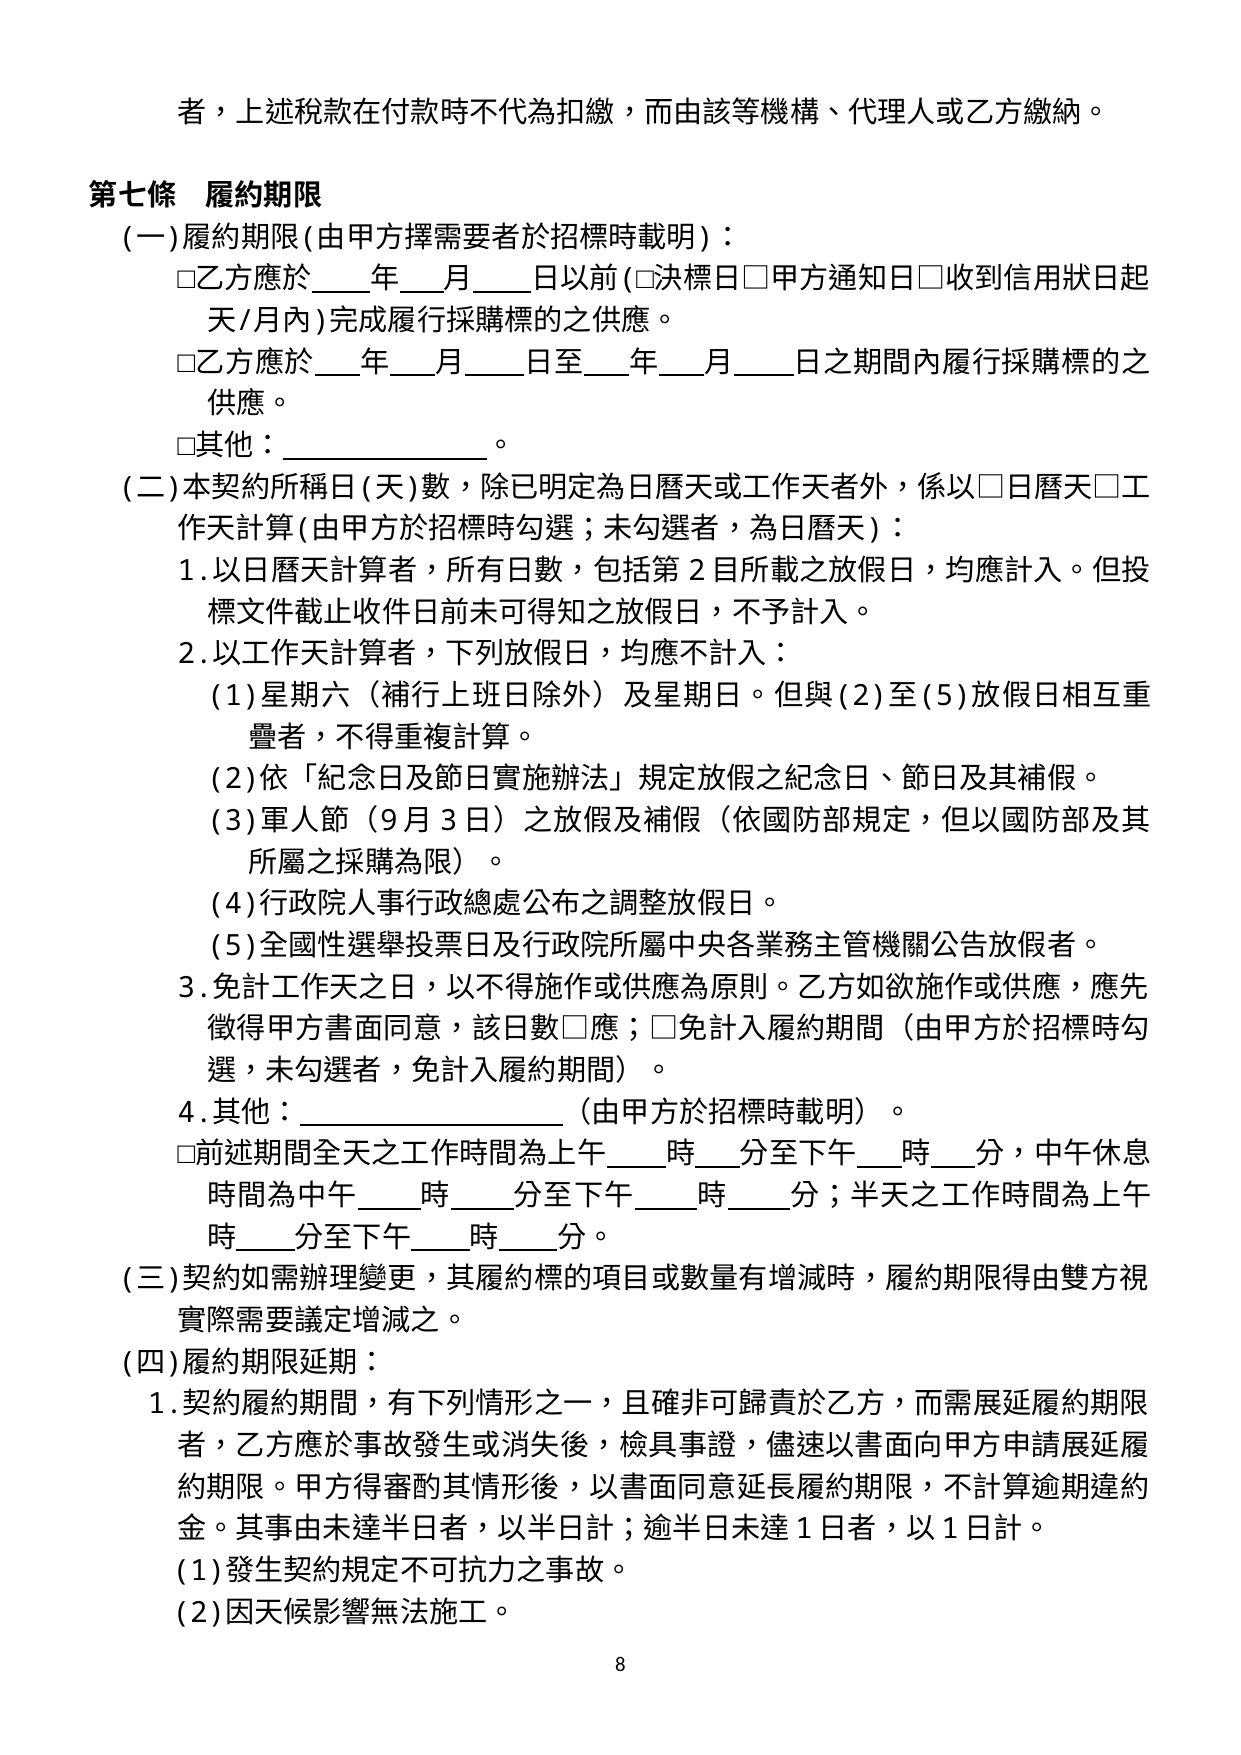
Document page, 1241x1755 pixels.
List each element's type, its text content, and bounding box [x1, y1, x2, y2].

text (一)履約期限(由甲方擇需要者於招標時載明)： [118, 214, 1152, 255]
text (4)行政院人事行政總處公布之調整放假日。 [207, 880, 1152, 922]
text 者，上述稅款在付款時不代為扣繳，而由該等機構、代理人或乙方繳納。 [118, 89, 1152, 130]
text (2)因天候影響無法施工。 [172, 1589, 1152, 1630]
text 第七條 履約期限 [89, 172, 1152, 214]
text □乙方應於 年 月 日至 年 月 日之期間內履行採購標的之供應。 [177, 339, 1152, 422]
text 3.免計工作天之日，以不得施作或供應為原則。乙方如欲施作或供應，應先徵得甲方書面同意，該日數□應；□免計入履約期間（由甲方於招標時勾選，未勾選者，免計入履約期間）。 [177, 964, 1152, 1089]
text (1)發生契約規定不可抗力之事故。 [172, 1547, 1152, 1589]
text □其他： 。 [177, 422, 1152, 464]
text (四)履約期限延期： [118, 1339, 1152, 1380]
text □前述期間全天之工作時間為上午 時 分至下午 時 分，中午休息時間為中午 時 分至下午 時 分；半天之工作時間為上午 時 分至下午 時 分。 [177, 1130, 1152, 1255]
text (二)本契約所稱日(天)數，除已明定為日曆天或工作天者外，係以□日曆天□工作天計算(由甲方於招標時勾選；未勾選者，為日曆天)： [118, 464, 1152, 547]
text (5)全國性選舉投票日及行政院所屬中央各業務主管機關公告放假者。 [207, 922, 1152, 964]
text (2)依「紀念日及節日實施辦法」規定放假之紀念日、節日及其補假。 [207, 755, 1152, 797]
text (1)星期六（補行上班日除外）及星期日。但與(2)至(5)放假日相互重疊者，不得重複計算。 [207, 672, 1152, 755]
text 2.以工作天計算者，下列放假日，均應不計入： [177, 630, 1152, 672]
text (三)契約如需辦理變更，其履約標的項目或數量有增減時，履約期限得由雙方視實際需要議定增減之。 [118, 1255, 1152, 1339]
text 4.其他：＿＿＿＿＿＿＿＿＿（由甲方於招標時載明）。 [177, 1089, 1152, 1130]
text 1.以日曆天計算者，所有日數，包括第2目所載之放假日，均應計入。但投標文件截止收件日前未可得知之放假日，不予計入。 [177, 547, 1152, 630]
text (3)軍人節（9月3日）之放假及補假（依國防部規定，但以國防部及其所屬之採購為限）。 [207, 797, 1152, 880]
text 1.契約履約期間，有下列情形之一，且確非可歸責於乙方，而需展延履約期限者，乙方應於事故發生或消失後，檢具事證，儘速以書面向甲方申請展延履約期限。甲方得審酌其情形後，以書面同意延長履約期限，不計算逾期違約金。其事由未達半日者，以半日計；逾半日未達1日者，以1日計。 [148, 1380, 1152, 1547]
text □乙方應於 年 月 日以前(□決標日□甲方通知日□收到信用狀日起 天/月內)完成履行採購標的之供應。 [177, 255, 1152, 339]
